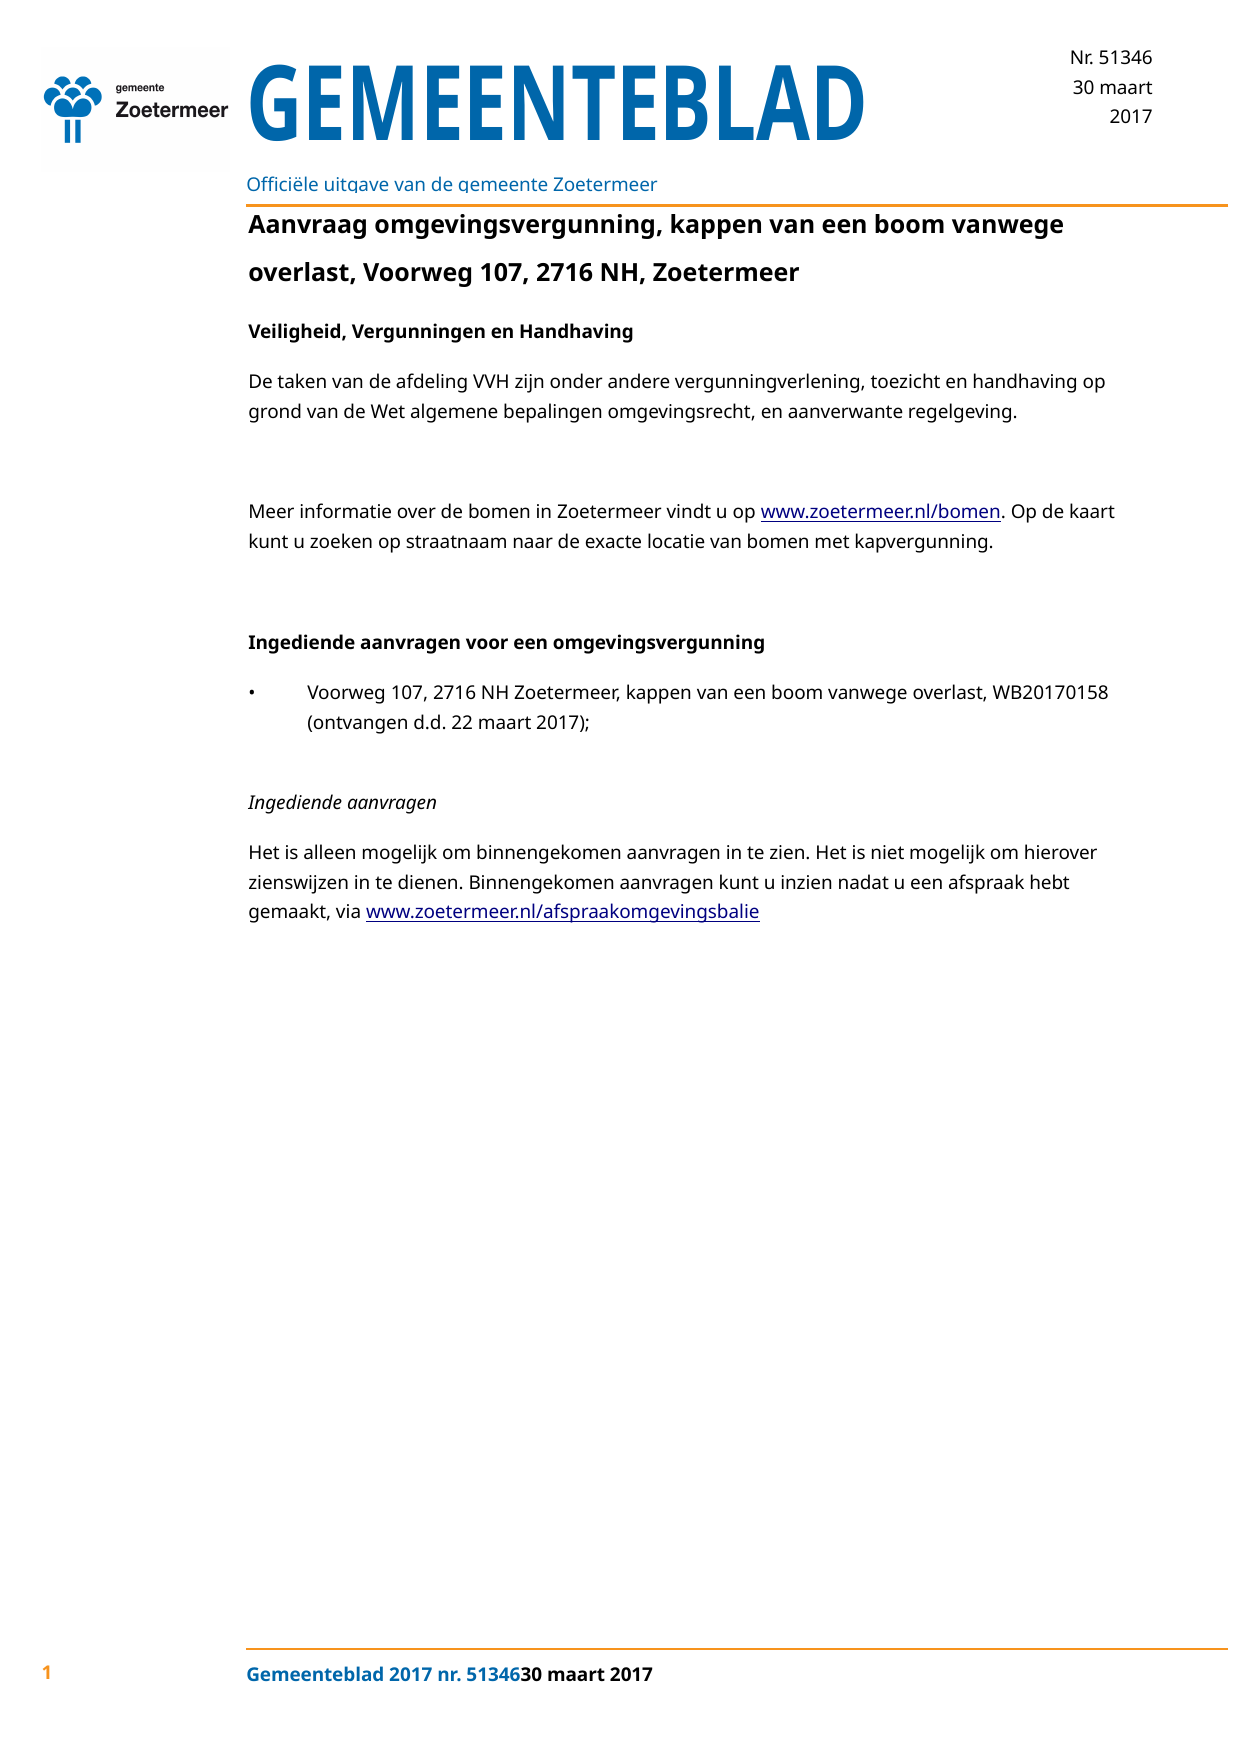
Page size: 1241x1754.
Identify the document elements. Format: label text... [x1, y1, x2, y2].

text Ingediende aanvragen [248, 789, 1152, 815]
list Voorweg 107, 2716 NH Zoetermeer, kappen van een boom vanwege overlast, WB20170158 (ontvangen d.d. 22 maart 2017); [248, 679, 1152, 735]
text Meer informatie over de bomen in Zoetermeer vindt u op www.zoetermeer.nl/bomen. Op de kaart kunt u zoeken op straatnaam naar de exacte locatie van bomen met kapvergunning. [248, 499, 1152, 554]
text Veiligheid, Vergunningen en Handhaving [248, 318, 1152, 344]
text Ingediende aanvragen voor een omgevingsvergunning [248, 629, 1152, 655]
picture [41, 47, 231, 172]
text De taken van de afdeling VVH zijn onder andere vergunningverlening, toezicht en handhaving op grond van de Wet algemene bepalingen omgevingsrecht, en aanverwante regelgeving. [248, 368, 1152, 424]
text Het is alleen mogelijk om binnengekomen aanvragen in te zien. Het is niet mogelijk om hierover zienswijzen in te dienen. Binnengekomen aanvragen kunt u inzien nadat u een afspraak hebt gemaakt, via www.zoetermeer.nl/afspraakomgevingsbalie [248, 839, 1152, 924]
text Aanvraag omgevingsvergunning, kappen van een boom vanwege overlast, Voorweg 107, 2716 NH, Zoetermeer [248, 207, 1152, 288]
